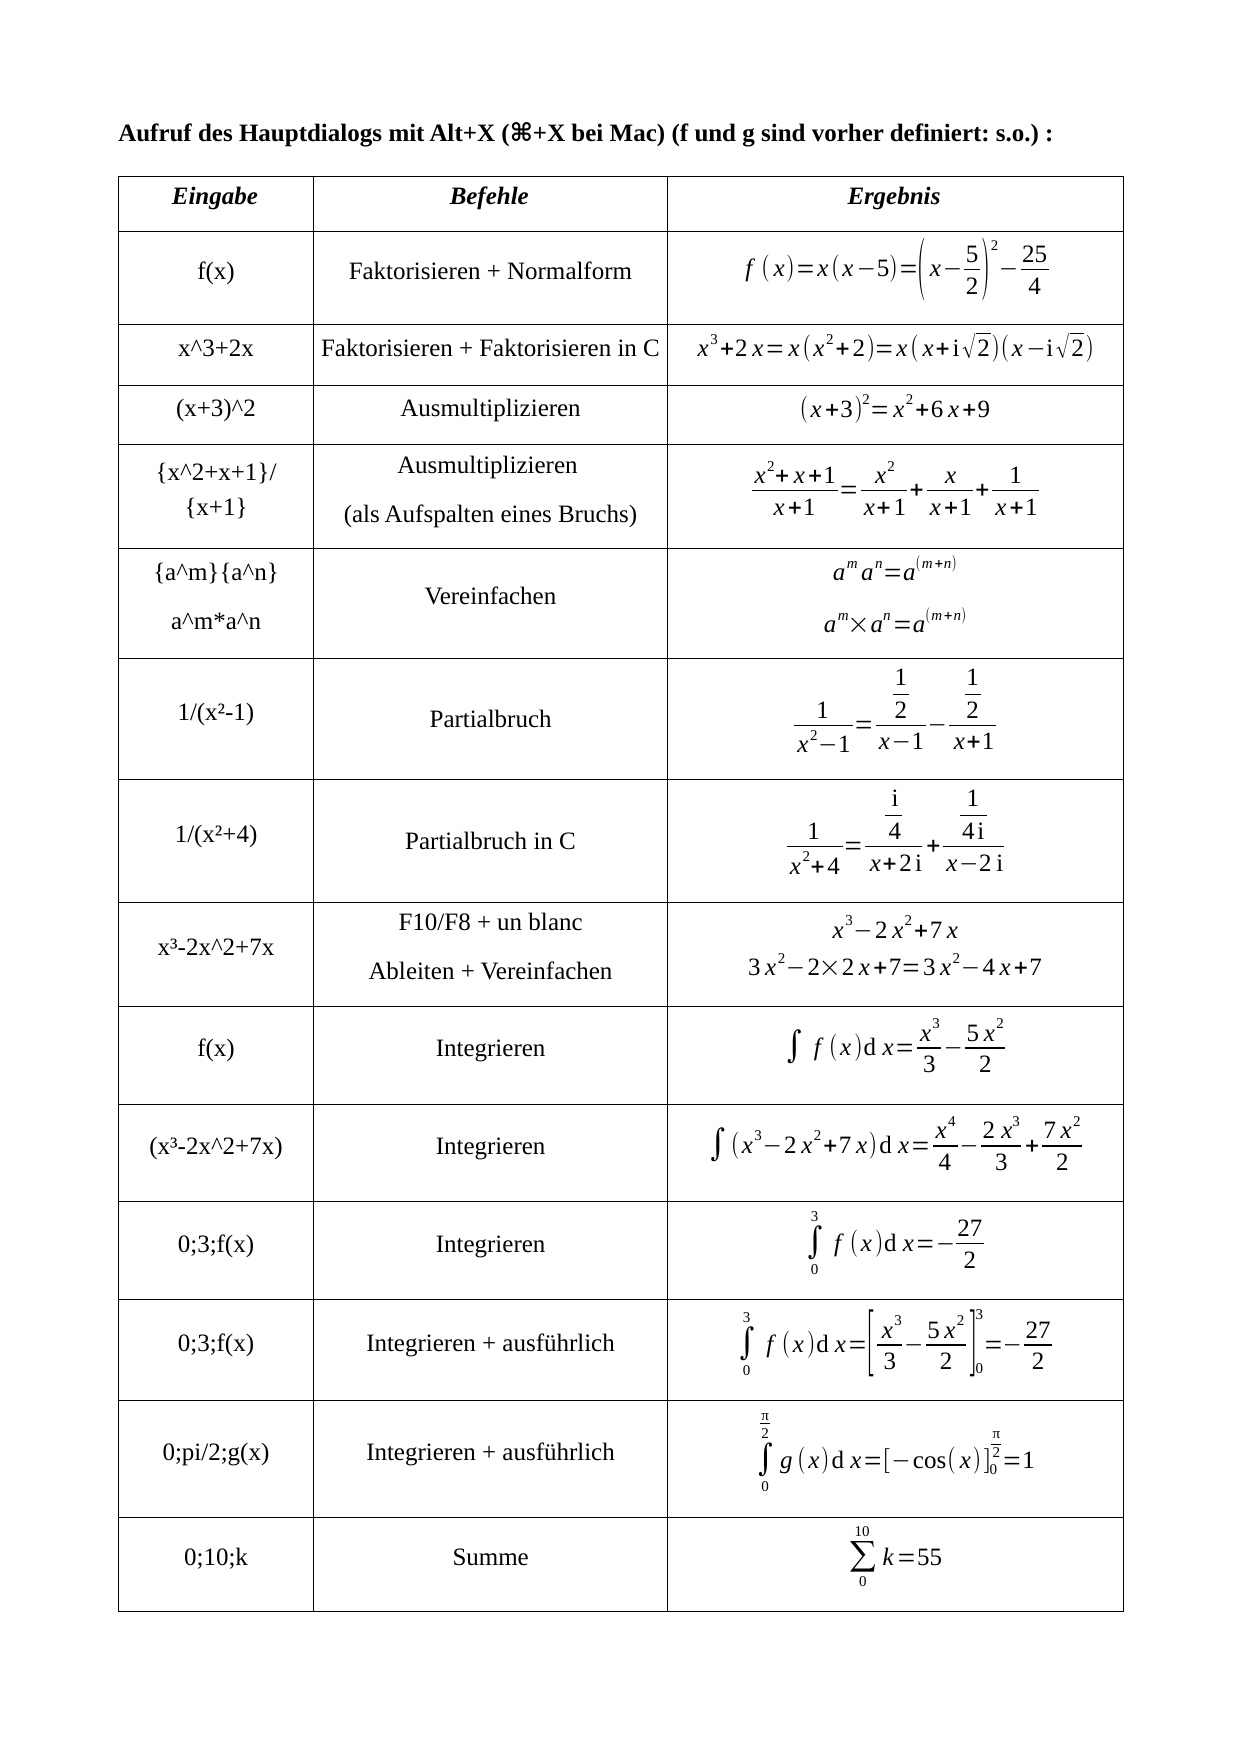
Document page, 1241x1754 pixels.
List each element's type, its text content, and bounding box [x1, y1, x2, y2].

table_cell (x+3)^2 [119, 386, 313, 444]
table_cell Faktorisieren + Faktorisieren in C [314, 325, 667, 385]
table_cell [668, 1202, 1123, 1299]
table_cell 0;pi/2;g(x) [119, 1401, 313, 1517]
table_cell f(x) [119, 232, 313, 324]
table_cell [668, 232, 1123, 324]
table_cell 0;3;f(x) [119, 1202, 313, 1299]
table_cell 1/(x²-1) [119, 659, 313, 779]
table_cell 1/(x²+4) [119, 780, 313, 902]
table_cell [668, 1401, 1123, 1517]
table_cell [668, 445, 1123, 548]
table_cell x^3+2x [119, 325, 313, 385]
table_cell [668, 1300, 1123, 1400]
table_cell F10/F8 + un blanc Ableiten + Vereinfachen [314, 903, 667, 1006]
text Aufruf des Hauptdialogs mit Alt+X (⌘+X bei Mac) (f und g sind vorher definiert: s.o.) : [118, 118, 1122, 176]
table_cell Summe [314, 1518, 667, 1611]
table_cell {a^m}{a^n} a^m*a^n [119, 549, 313, 658]
table_cell Integrieren + ausführlich [314, 1300, 667, 1400]
table_cell (x³-2x^2+7x) [119, 1105, 313, 1201]
table_cell [668, 1007, 1123, 1103]
table_cell Vereinfachen [314, 549, 667, 658]
table_cell [668, 325, 1123, 385]
table_cell Ausmultiplizieren [314, 386, 667, 444]
table_cell Integrieren [314, 1202, 667, 1299]
table_cell [668, 549, 1123, 658]
table_cell {x^2+x+1}/{x+1} [119, 445, 313, 548]
table_cell [668, 903, 1123, 1006]
table_cell x³-2x^2+7x [119, 903, 313, 1006]
table_cell Integrieren [314, 1105, 667, 1201]
table_cell 0;10;k [119, 1518, 313, 1611]
table_cell Partialbruch in C [314, 780, 667, 902]
table_cell Partialbruch [314, 659, 667, 779]
table_cell f(x) [119, 1007, 313, 1103]
table_cell Integrieren + ausführlich [314, 1401, 667, 1517]
table_cell [668, 1105, 1123, 1201]
table_header Befehle [314, 177, 667, 231]
table_cell Faktorisieren + Normalform [314, 232, 667, 324]
table_cell 0;3;f(x) [119, 1300, 313, 1400]
table_cell [668, 386, 1123, 444]
table_cell Integrieren [314, 1007, 667, 1103]
table_cell [668, 780, 1123, 902]
table_header Ergebnis [668, 177, 1123, 231]
table_header Eingabe [119, 177, 313, 231]
table_cell [668, 1518, 1123, 1611]
table_cell Ausmultiplizieren (als Aufspalten eines Bruchs) [314, 445, 667, 548]
table_cell [668, 659, 1123, 779]
